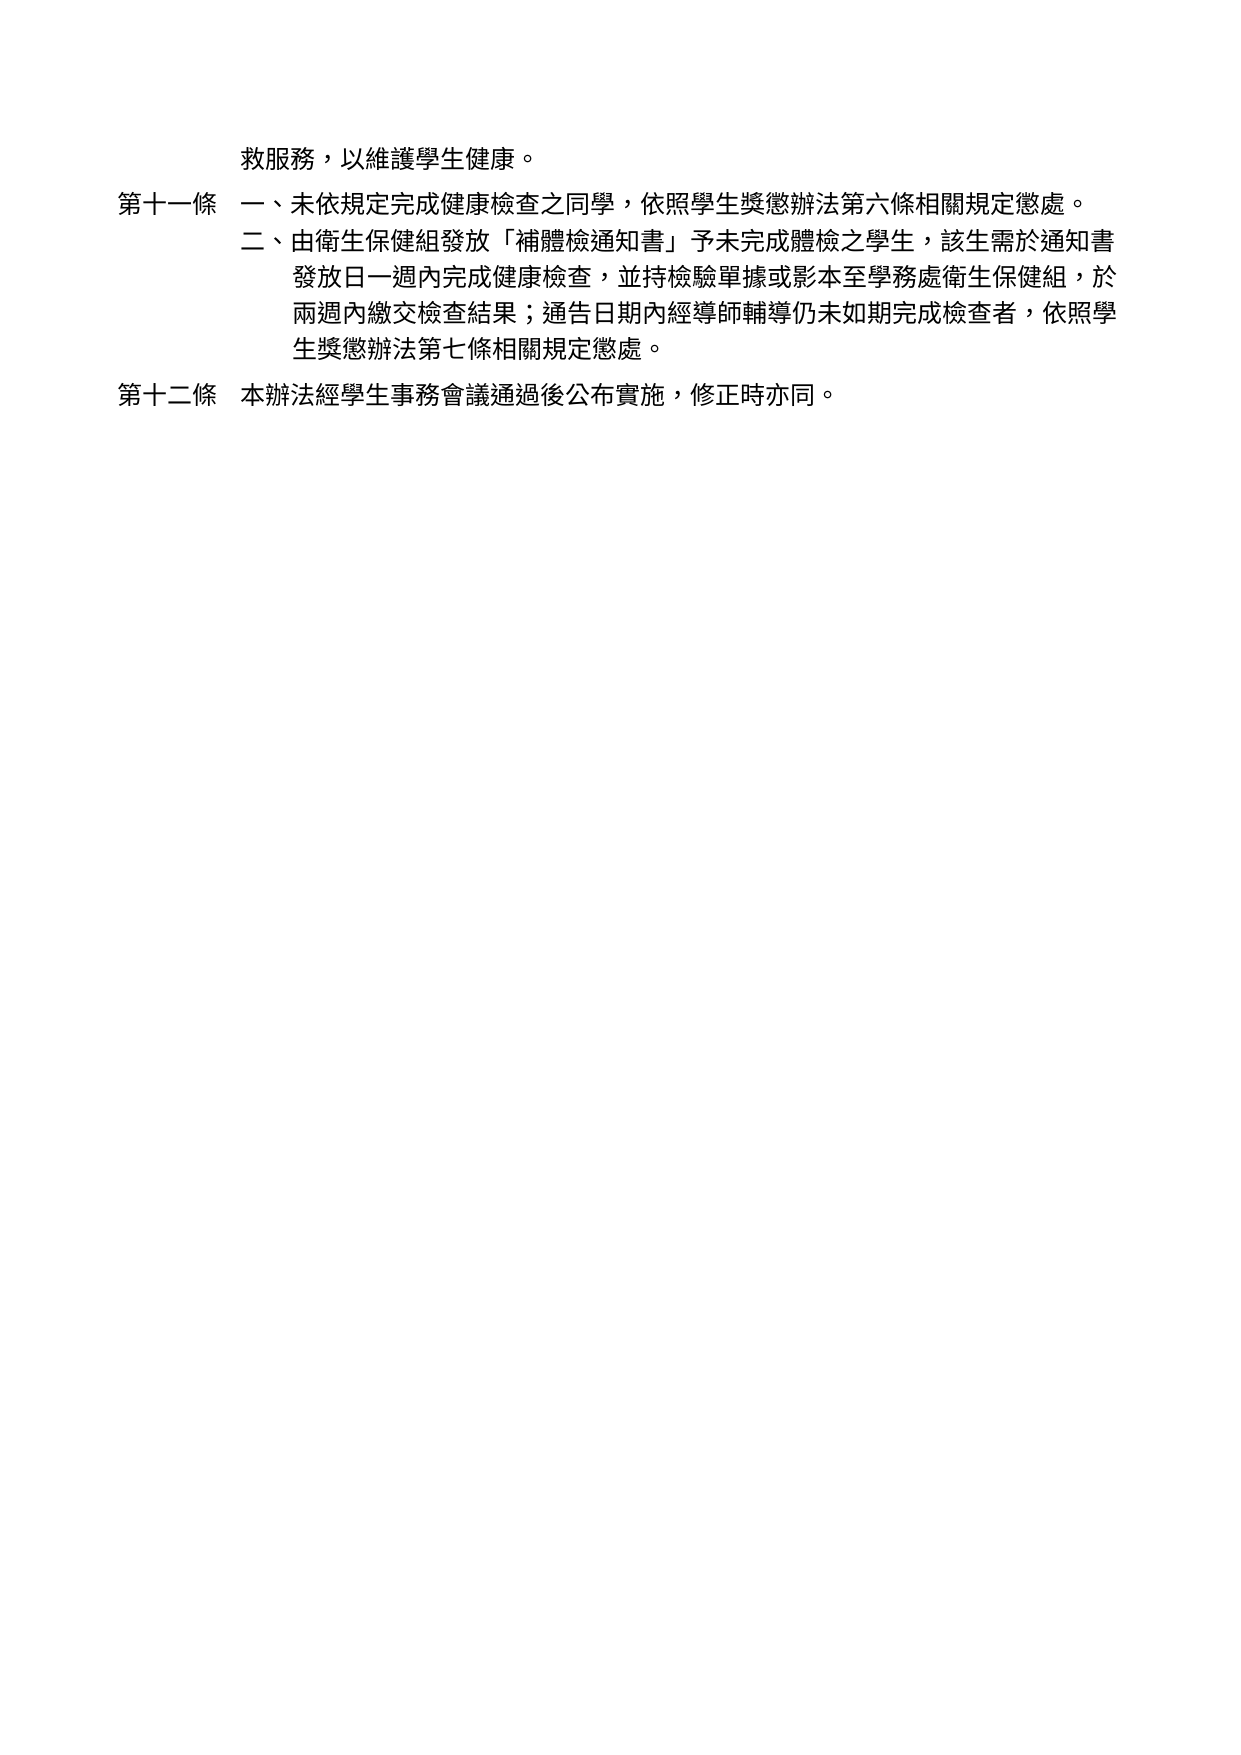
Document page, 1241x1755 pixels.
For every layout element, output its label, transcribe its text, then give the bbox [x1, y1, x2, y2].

table_cell 第十一條 [118, 185, 229, 376]
table_cell 救服務，以維護學生健康。 [229, 139, 1129, 185]
table_cell 本辦法經學生事務會議通過後公布實施，修正時亦同。 [229, 376, 1129, 421]
table_cell 第十二條 [118, 376, 229, 421]
table_cell 一、未依規定完成健康檢查之同學，依照學生獎懲辦法第六條相關規定懲處。 二、由衛生保健組發放「補體檢通知書」予未完成體檢之學生，該生需於通知書發放日一週內完成健康檢查，並持檢驗單據或影本至學務處衛生保健組，於兩週內繳交檢查結果；通告日期內經導師輔導仍未如期完成檢查者，依照學生獎懲辦法第七條相關規定懲處。 [229, 185, 1129, 376]
table_cell [118, 139, 229, 185]
